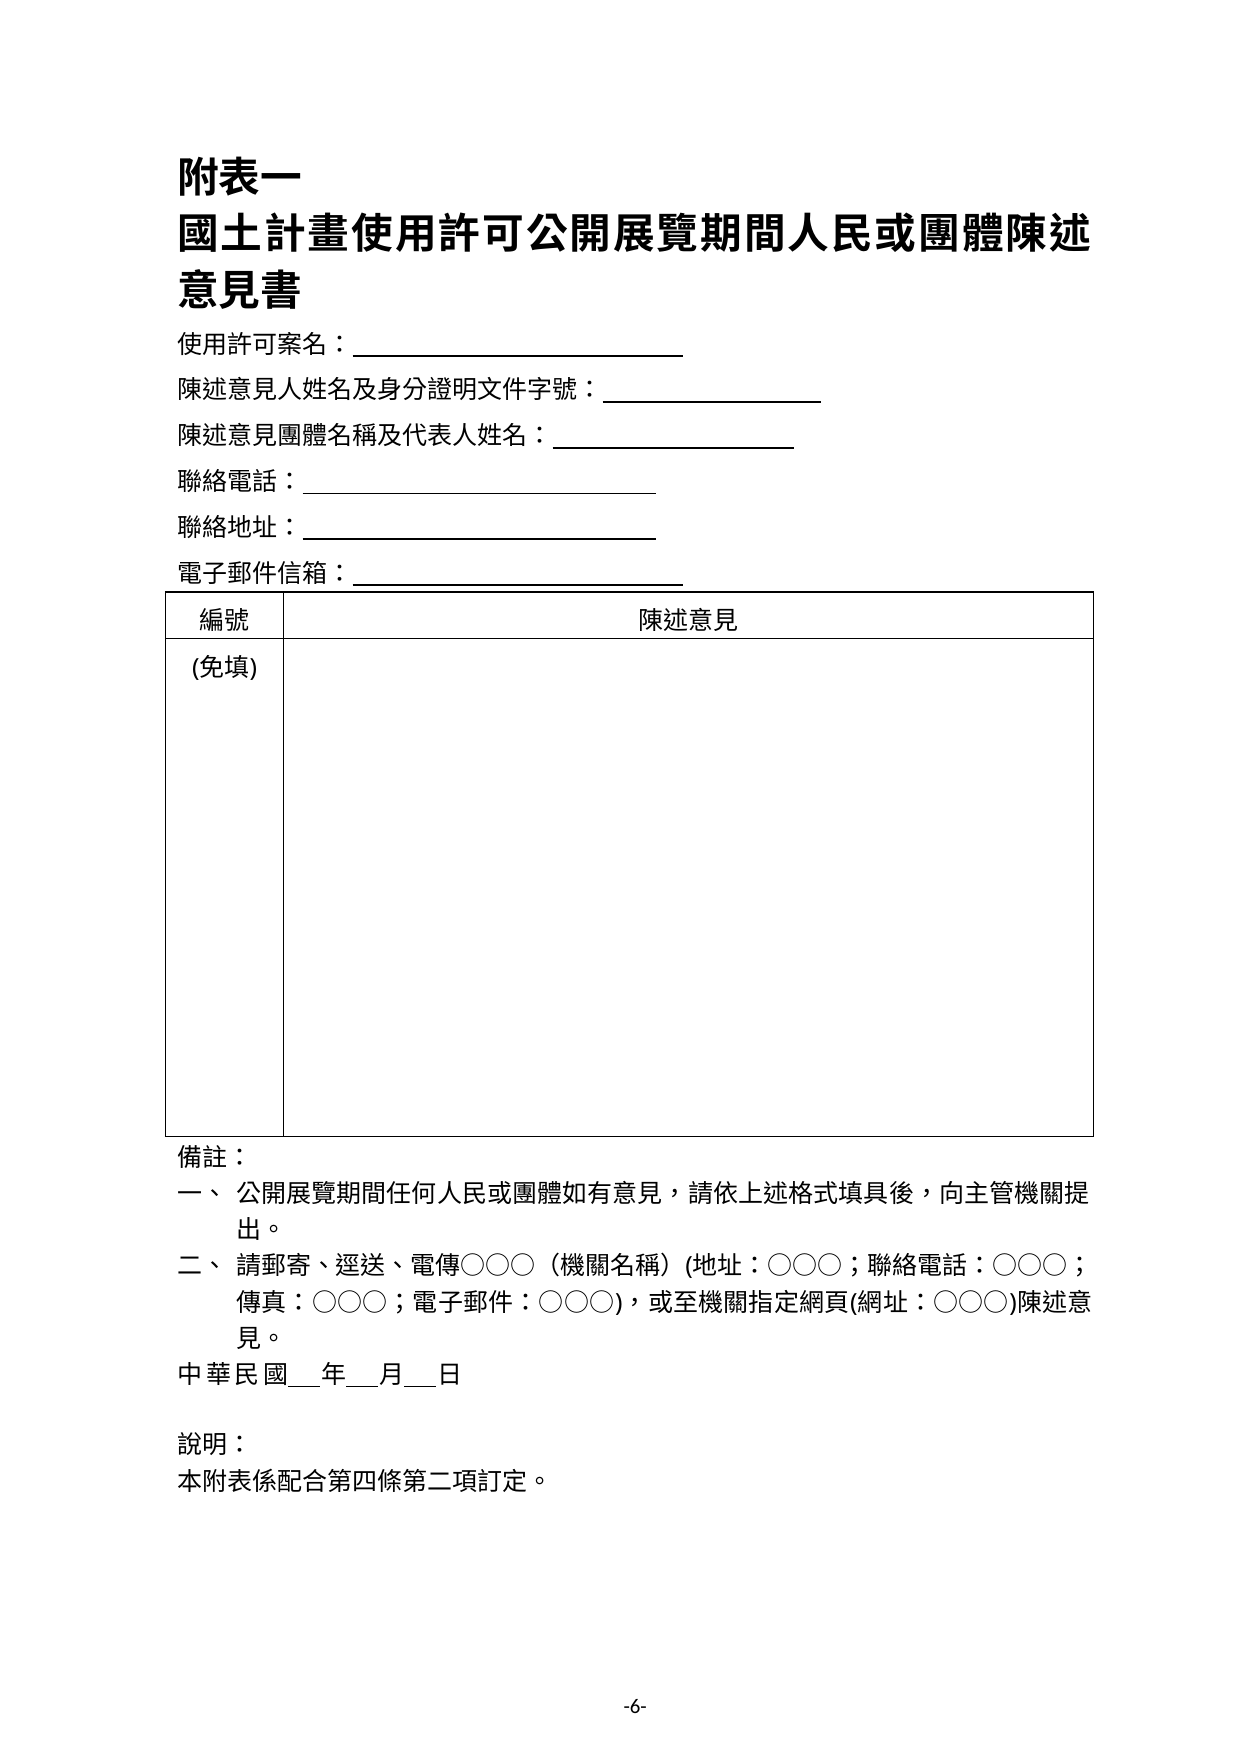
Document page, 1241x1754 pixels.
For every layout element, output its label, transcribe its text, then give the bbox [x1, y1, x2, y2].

text 中 華 民 國 年 月 日 [177, 1354, 1092, 1391]
table_header 編號 [166, 593, 283, 638]
text 國土計畫使用許可公開展覽期間人民或團體陳述意見書 [177, 204, 1092, 316]
list 請郵寄、逕送、電傳○○○（機關名稱）(地址：○○○；聯絡電話：○○○；傳真：○○○；電子郵件：○○○)，或至機關指定網頁(網址：○○○)陳述意見。 [177, 1246, 1092, 1354]
text 說明： [177, 1425, 1092, 1461]
table_header 陳述意見 [284, 593, 1093, 638]
text 聯絡電話： [177, 454, 1092, 500]
text 本附表係配合第四條第二項訂定。 [177, 1461, 1092, 1497]
text 聯絡地址： [177, 500, 1092, 546]
text 附表一 [177, 148, 1092, 204]
text 陳述意見團體名稱及代表人姓名： [177, 408, 1092, 454]
text 陳述意見人姓名及身分證明文件字號： [177, 362, 1092, 408]
table_cell [284, 639, 1093, 1136]
list 公開展覽期間任何人民或團體如有意見，請依上述格式填具後，向主管機關提出。 [177, 1173, 1092, 1246]
text 使用許可案名： [177, 316, 1092, 362]
table_cell (免填) [166, 639, 283, 1136]
text 電子郵件信箱： [177, 546, 1092, 591]
text 備註： [177, 1137, 1092, 1173]
